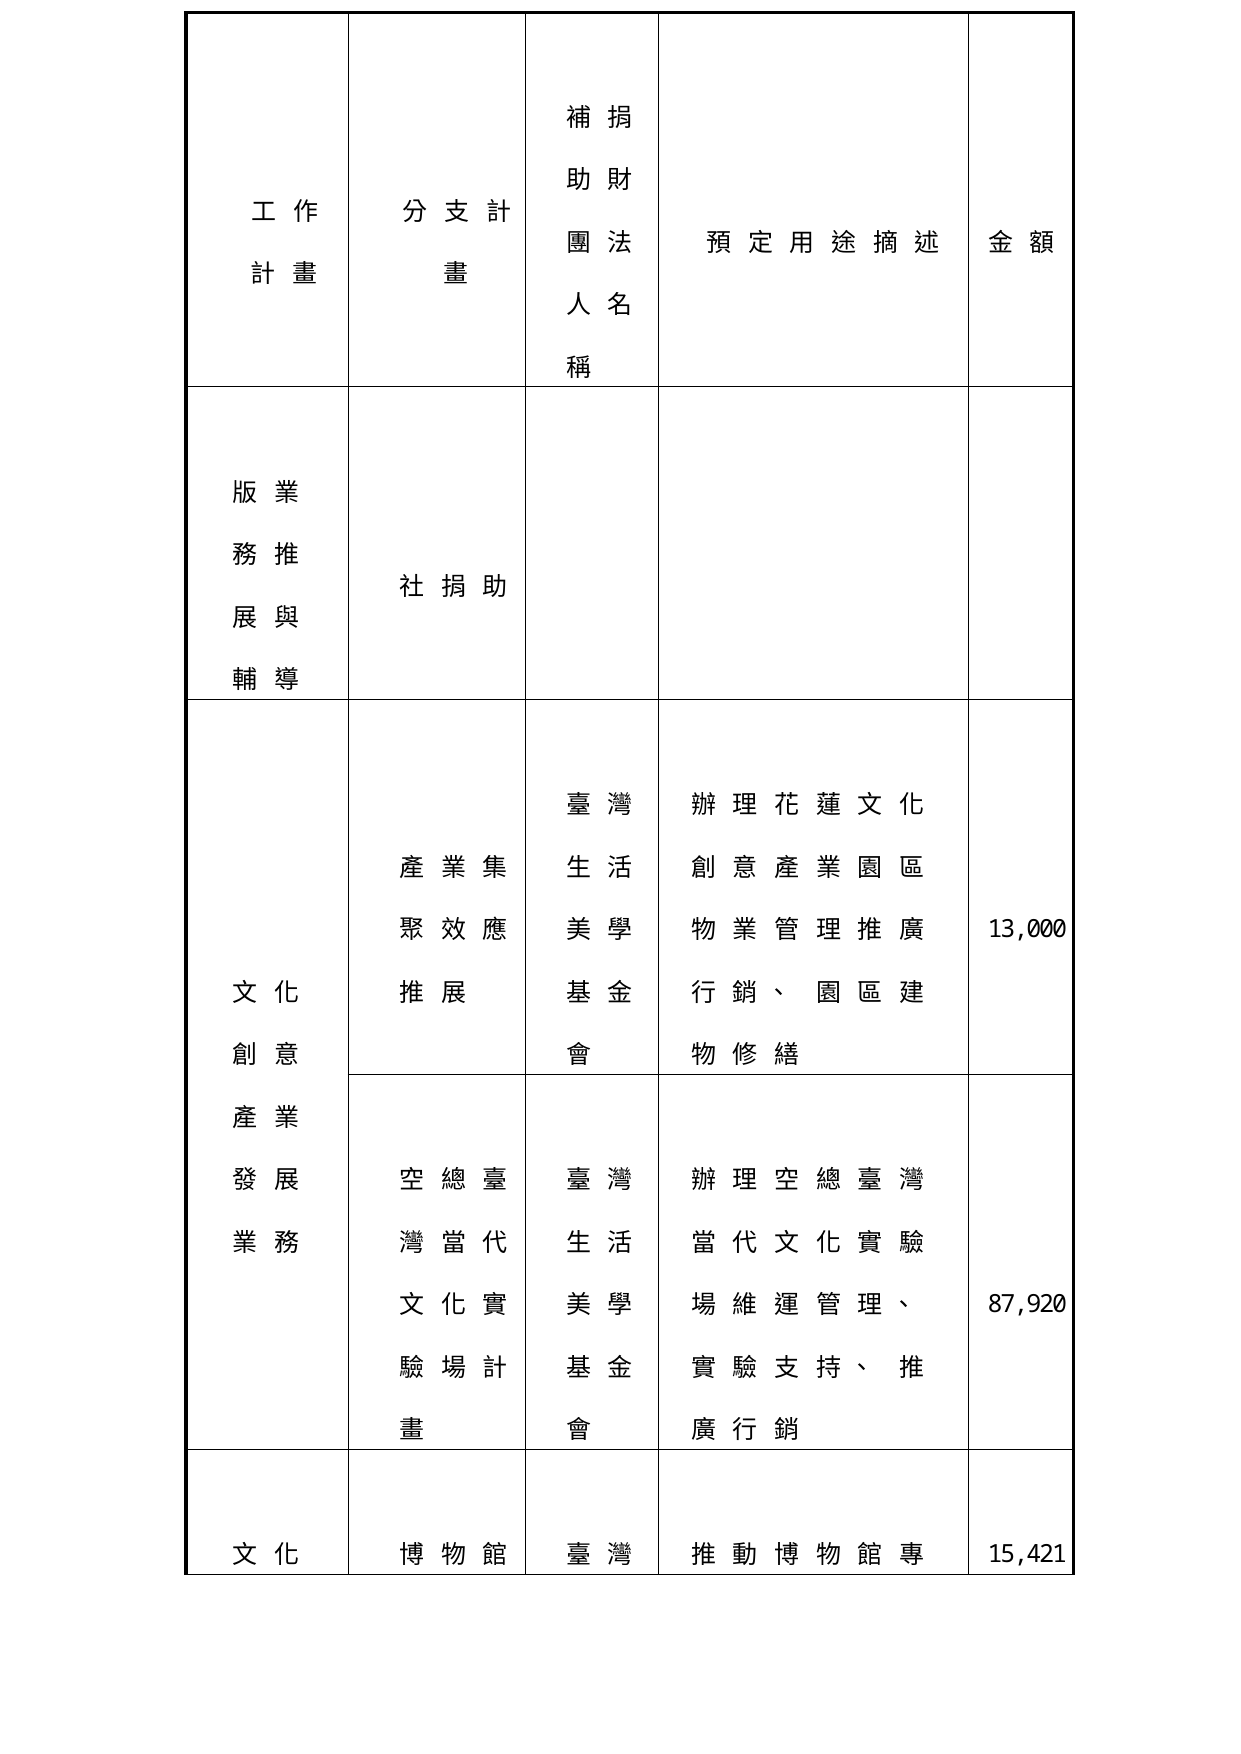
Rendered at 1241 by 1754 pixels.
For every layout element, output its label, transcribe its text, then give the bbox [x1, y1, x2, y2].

table_cell 產業集聚效應推展 [349, 700, 525, 1074]
table_cell [659, 387, 968, 699]
table_cell [526, 387, 658, 699]
table_cell 空總臺灣當代文化實驗場計畫 [349, 1075, 525, 1449]
table_cell 版業務推展與輔導 [188, 387, 348, 699]
table_cell 辦理花蓮文化創意產業園區物業管理推廣行銷、園區建物修繕 [659, 700, 968, 1074]
table_cell 推動博物館專 [659, 1450, 968, 1574]
table_header 補捐助財團法人名稱 [526, 14, 658, 386]
table_header 金額 [969, 14, 1072, 386]
table_cell 87,920 [969, 1075, 1072, 1449]
table_header 分支計畫 [349, 14, 525, 386]
table_cell 臺灣生活美學基金會 [526, 1075, 658, 1449]
table_cell 辦理空總臺灣當代文化實驗場維運管理、實驗支持、推廣行銷 [659, 1075, 968, 1449]
table_header 預定用途摘述 [659, 14, 968, 386]
table_cell 文化創意產業發展業務 [188, 700, 348, 1449]
table_cell 臺灣生活美學基金會 [526, 700, 658, 1074]
table_cell 13,000 [969, 700, 1072, 1074]
table_cell 博物館 [349, 1450, 525, 1574]
table_header 工作計畫 [188, 14, 348, 386]
table_cell 15,421 [969, 1450, 1072, 1574]
table_cell [969, 387, 1072, 699]
table_cell 文化 [188, 1450, 348, 1574]
table_cell 臺灣 [526, 1450, 658, 1574]
table_cell 社捐助 [349, 387, 525, 699]
